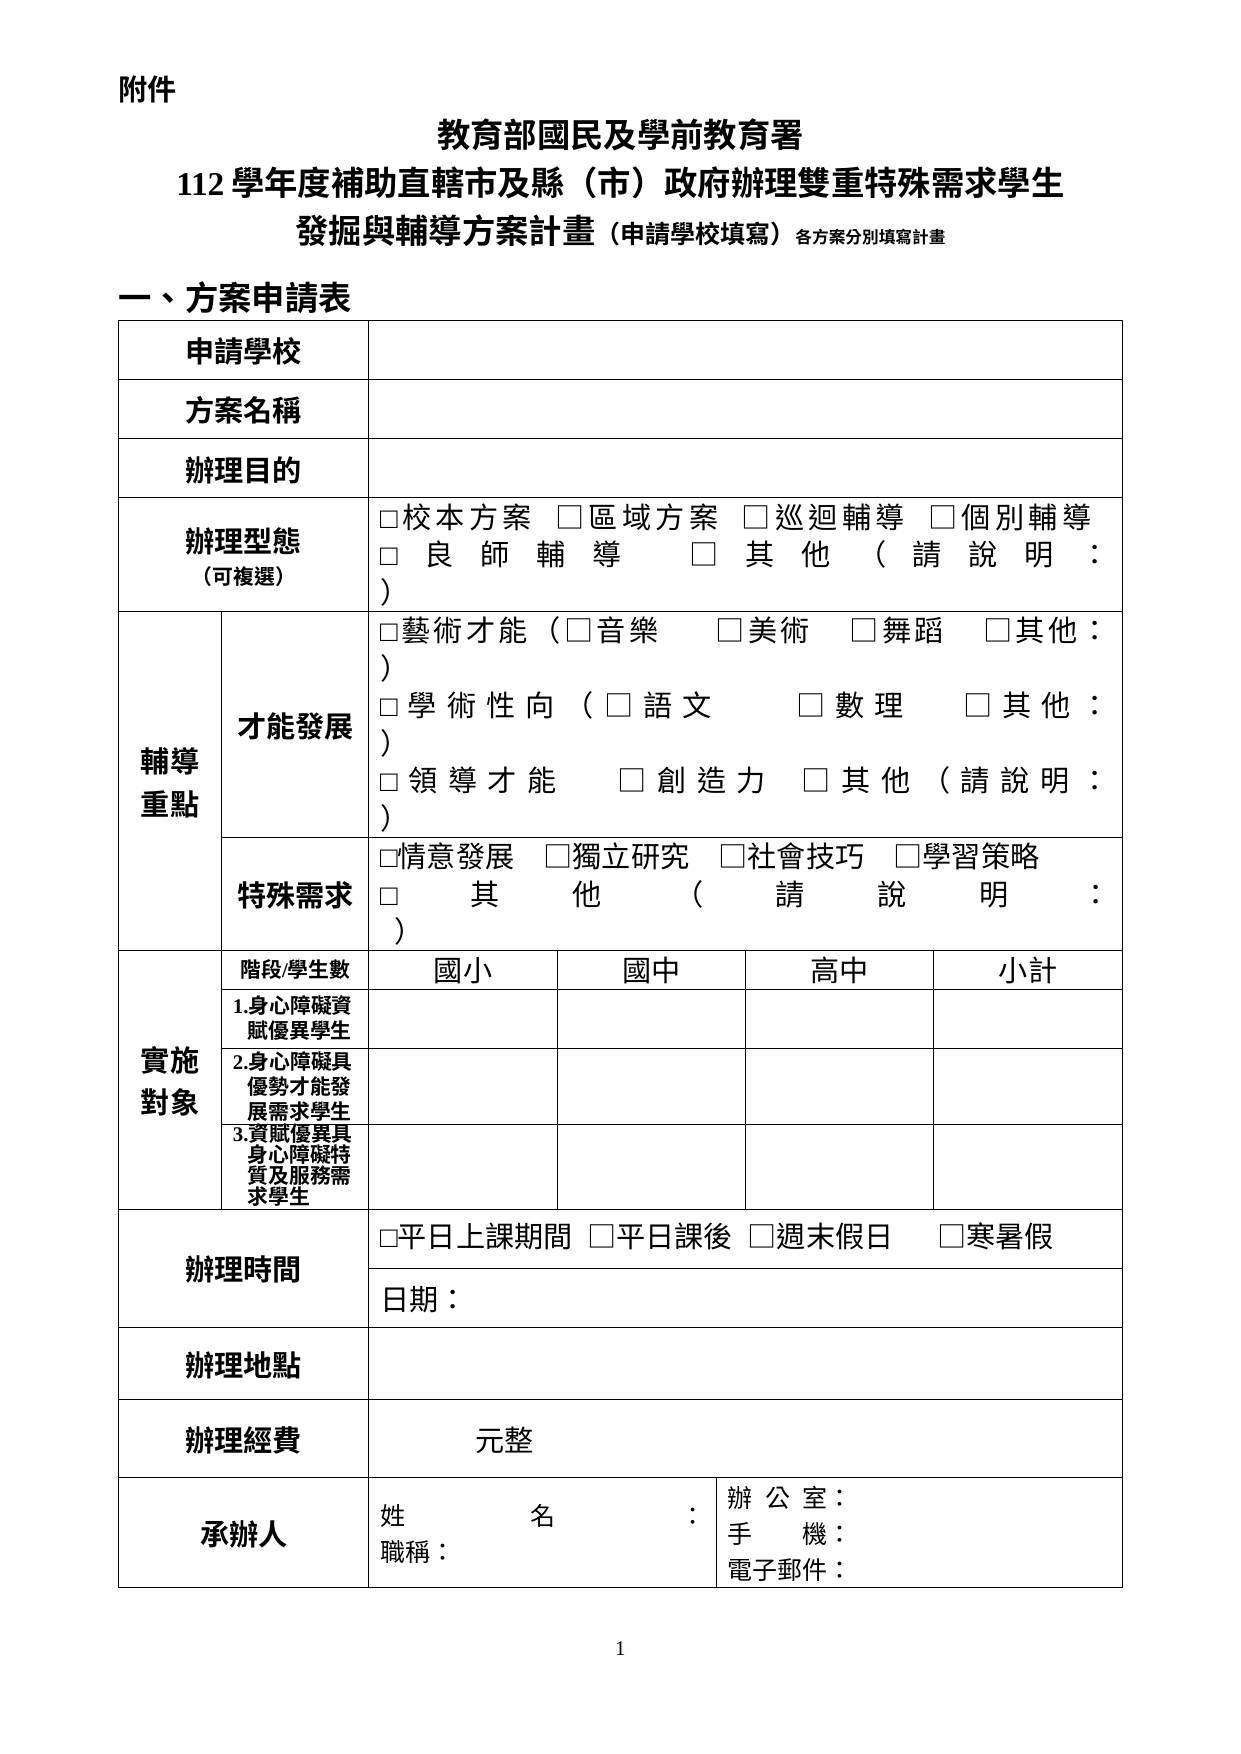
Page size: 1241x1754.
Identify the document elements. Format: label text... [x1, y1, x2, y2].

table_cell 方案名稱 [119, 380, 368, 438]
table_cell 元整 [369, 1400, 1122, 1477]
table_cell [369, 1125, 557, 1208]
table_cell □情意發展 □獨立研究 □社會技巧 □學習策略 □其他（請說明： ） [369, 838, 1122, 950]
text 附件 [118, 66, 1122, 108]
table_cell [369, 439, 1122, 497]
table_cell 國中 [558, 951, 745, 989]
table_cell 實施對象 [119, 951, 221, 1208]
table_cell [934, 990, 1122, 1048]
table_cell [558, 1125, 745, 1208]
table_cell □藝術才能（□音樂 □美術 □舞蹈 □其他： ） □學術性向（□語文 □數理 □其他： ） □領導才能 □創造力 □其他（請說明： ） [369, 612, 1122, 837]
table_cell 國小 [369, 951, 557, 989]
table_cell 小計 [934, 951, 1122, 989]
table_cell 辦理型態 （可複選） [119, 498, 368, 611]
table_cell [369, 1328, 1122, 1399]
table_cell 姓名： 職稱： [369, 1478, 716, 1587]
table_cell [746, 1049, 933, 1124]
table_header 申請學校 [119, 321, 368, 379]
table_cell [934, 1049, 1122, 1124]
table_cell 日期： [369, 1269, 1122, 1327]
table_cell 輔導重點 [119, 612, 221, 950]
table_cell 辦理時間 [119, 1210, 368, 1327]
table_cell [369, 1049, 557, 1124]
table_cell 才能發展 [222, 612, 368, 837]
table_cell 辦理地點 [119, 1328, 368, 1399]
table_cell 2.身心障礙具優勢才能發展需求學生 [222, 1049, 368, 1124]
table_cell 3.資賦優異具身心障礙特質及服務需求學生 [222, 1125, 368, 1208]
table_cell 辦理目的 [119, 439, 368, 497]
text 教育部國民及學前教育署 112學年度補助直轄市及縣（市）政府辦理雙重特殊需求學生 發掘與輔導方案計畫（申請學校填寫）各方案分別填寫計畫 [118, 108, 1122, 253]
table_cell 辦理經費 [119, 1400, 368, 1477]
table_cell [934, 1125, 1122, 1208]
table_cell [558, 990, 745, 1048]
table_cell [369, 380, 1122, 438]
table_cell [746, 1125, 933, 1208]
table_cell □平日上課期間 □平日課後 □週末假日 □寒暑假 [369, 1210, 1122, 1267]
text 一、方案申請表 [118, 272, 1122, 320]
table_cell 1.身心障礙資賦優異學生 [222, 990, 368, 1048]
table_cell [369, 990, 557, 1048]
table_cell 特殊需求 [222, 838, 368, 950]
table_cell 高中 [746, 951, 933, 989]
table_header [369, 321, 1122, 379]
table_cell □校本方案 □區域方案 □巡迴輔導 □個別輔導 □良師輔導 □其他（請說明： ） [369, 498, 1122, 611]
table_cell [746, 990, 933, 1048]
table_cell 階段/學生數 [222, 951, 368, 989]
table_cell 辦 公 室： 手 機： 電子郵件： [717, 1478, 1122, 1587]
table_cell [558, 1049, 745, 1124]
table_cell 承辦人 [119, 1478, 368, 1587]
